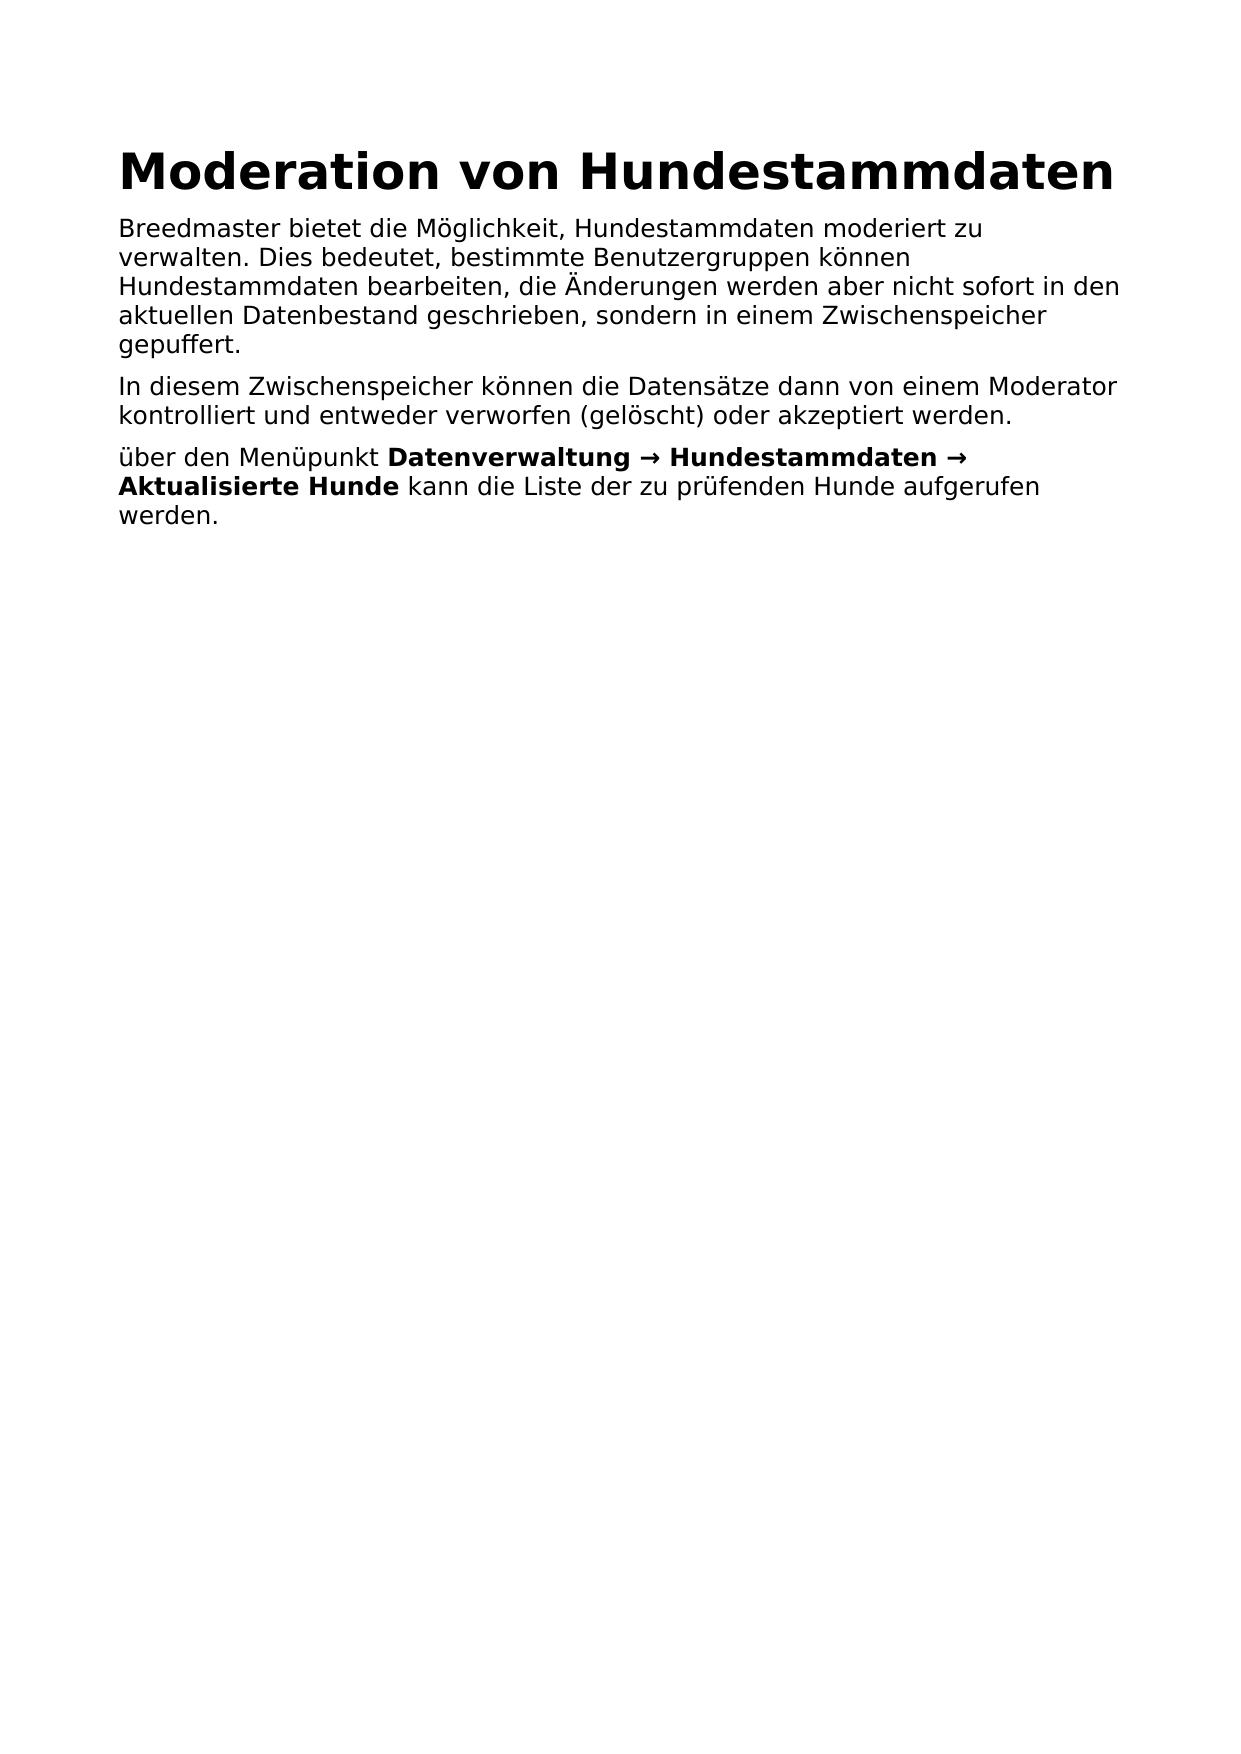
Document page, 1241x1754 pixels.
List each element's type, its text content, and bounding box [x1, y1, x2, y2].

text über den Menüpunkt Datenverwaltung → Hundestammdaten → Aktualisierte Hunde kann die Liste der zu prüfenden Hunde aufgerufen werden. [118, 443, 1122, 531]
text In diesem Zwischenspeicher können die Datensätze dann von einem Moderator kontrolliert und entweder verworfen (gelöscht) oder akzeptiert werden. [118, 372, 1122, 431]
subtitle Moderation von Hundestammdaten [118, 143, 1122, 201]
text Breedmaster bietet die Möglichkeit, Hundestammdaten moderiert zu verwalten. Dies bedeutet, bestimmte Benutzergruppen können Hundestammdaten bearbeiten, die Änderungen werden aber nicht sofort in den aktuellen Datenbestand geschrieben, sondern in einem Zwischenspeicher gepuffert. [118, 214, 1122, 360]
